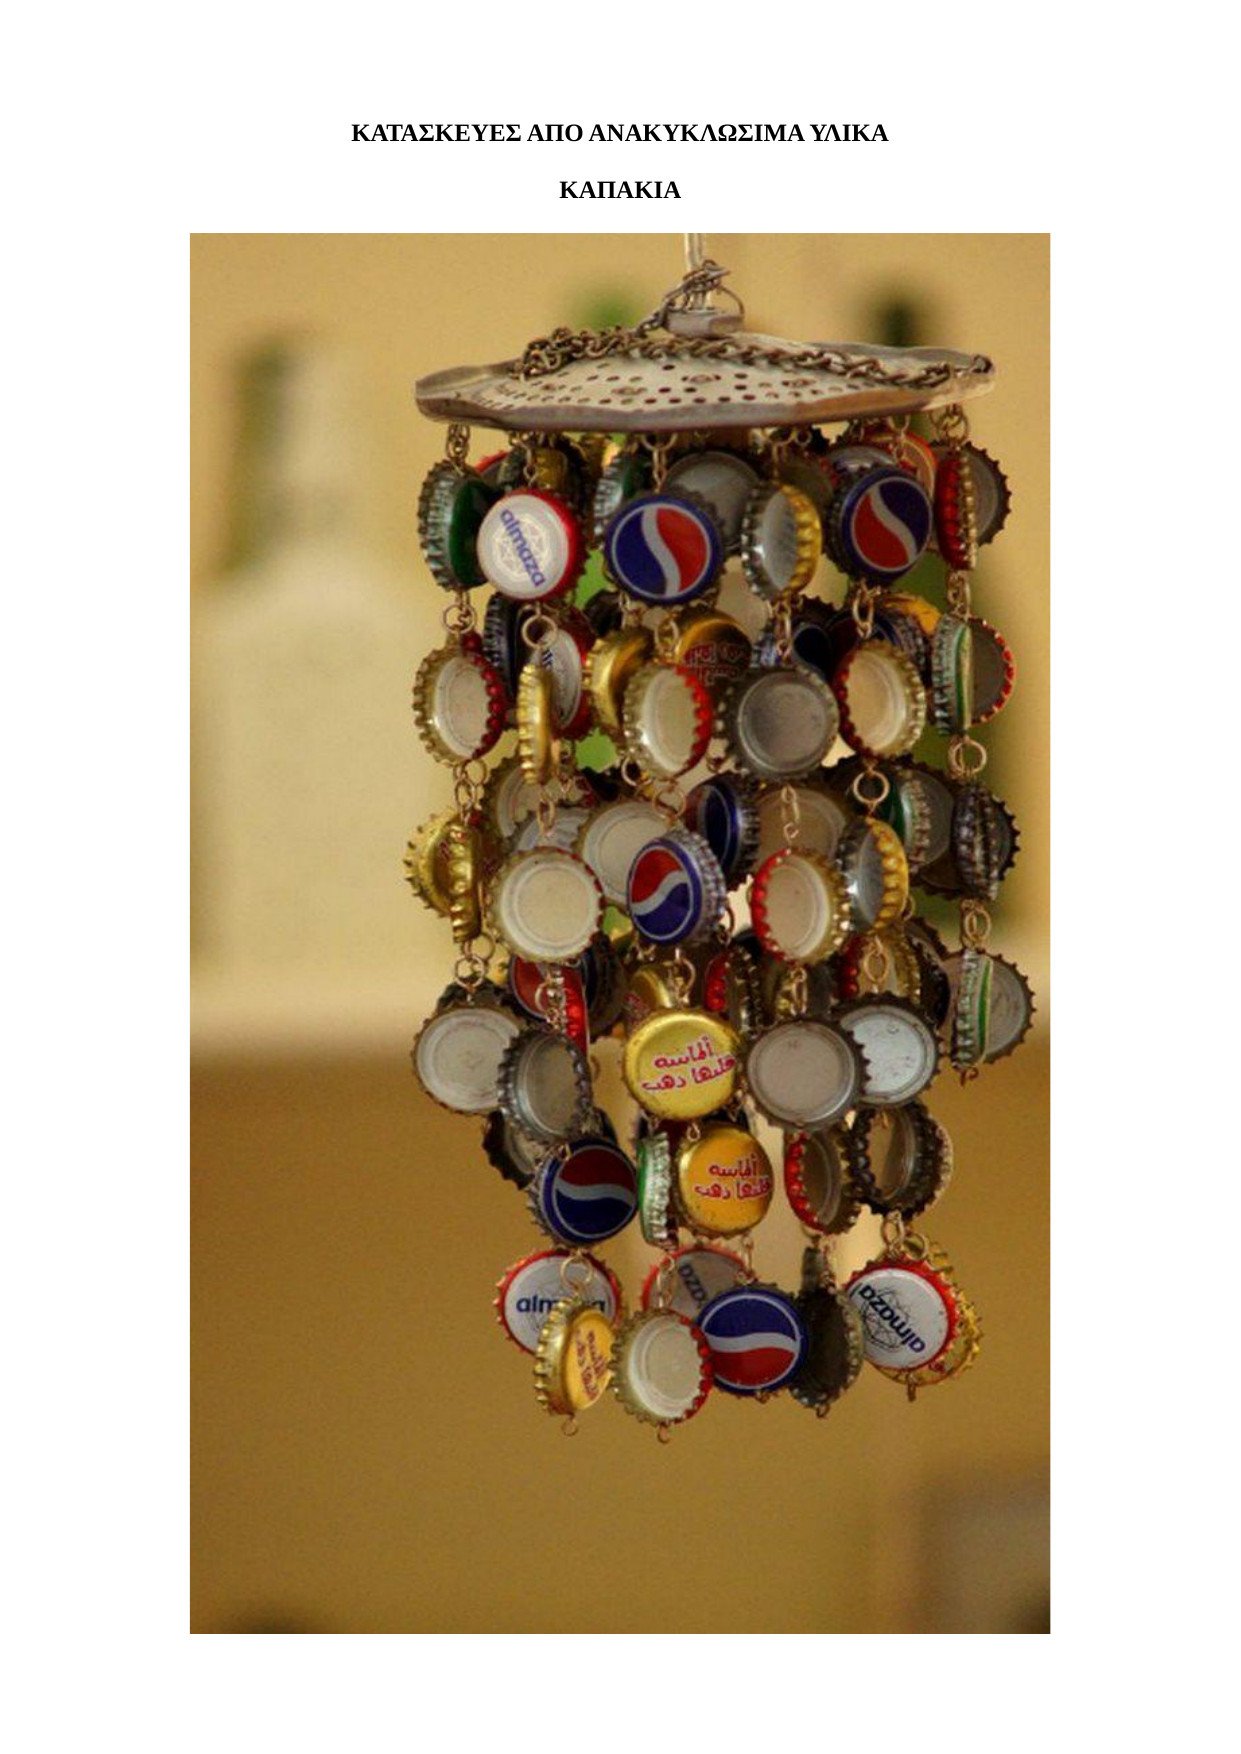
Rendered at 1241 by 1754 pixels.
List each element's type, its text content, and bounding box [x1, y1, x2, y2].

text ΚΑΤΑΣΚΕΥΕΣ ΑΠΟ ΑΝΑΚΥΚΛΩΣΙΜΑ ΥΛΙΚΑ [118, 118, 1122, 147]
picture [189, 233, 1051, 1634]
text ΚΑΠΑΚΙΑ [118, 176, 1122, 204]
